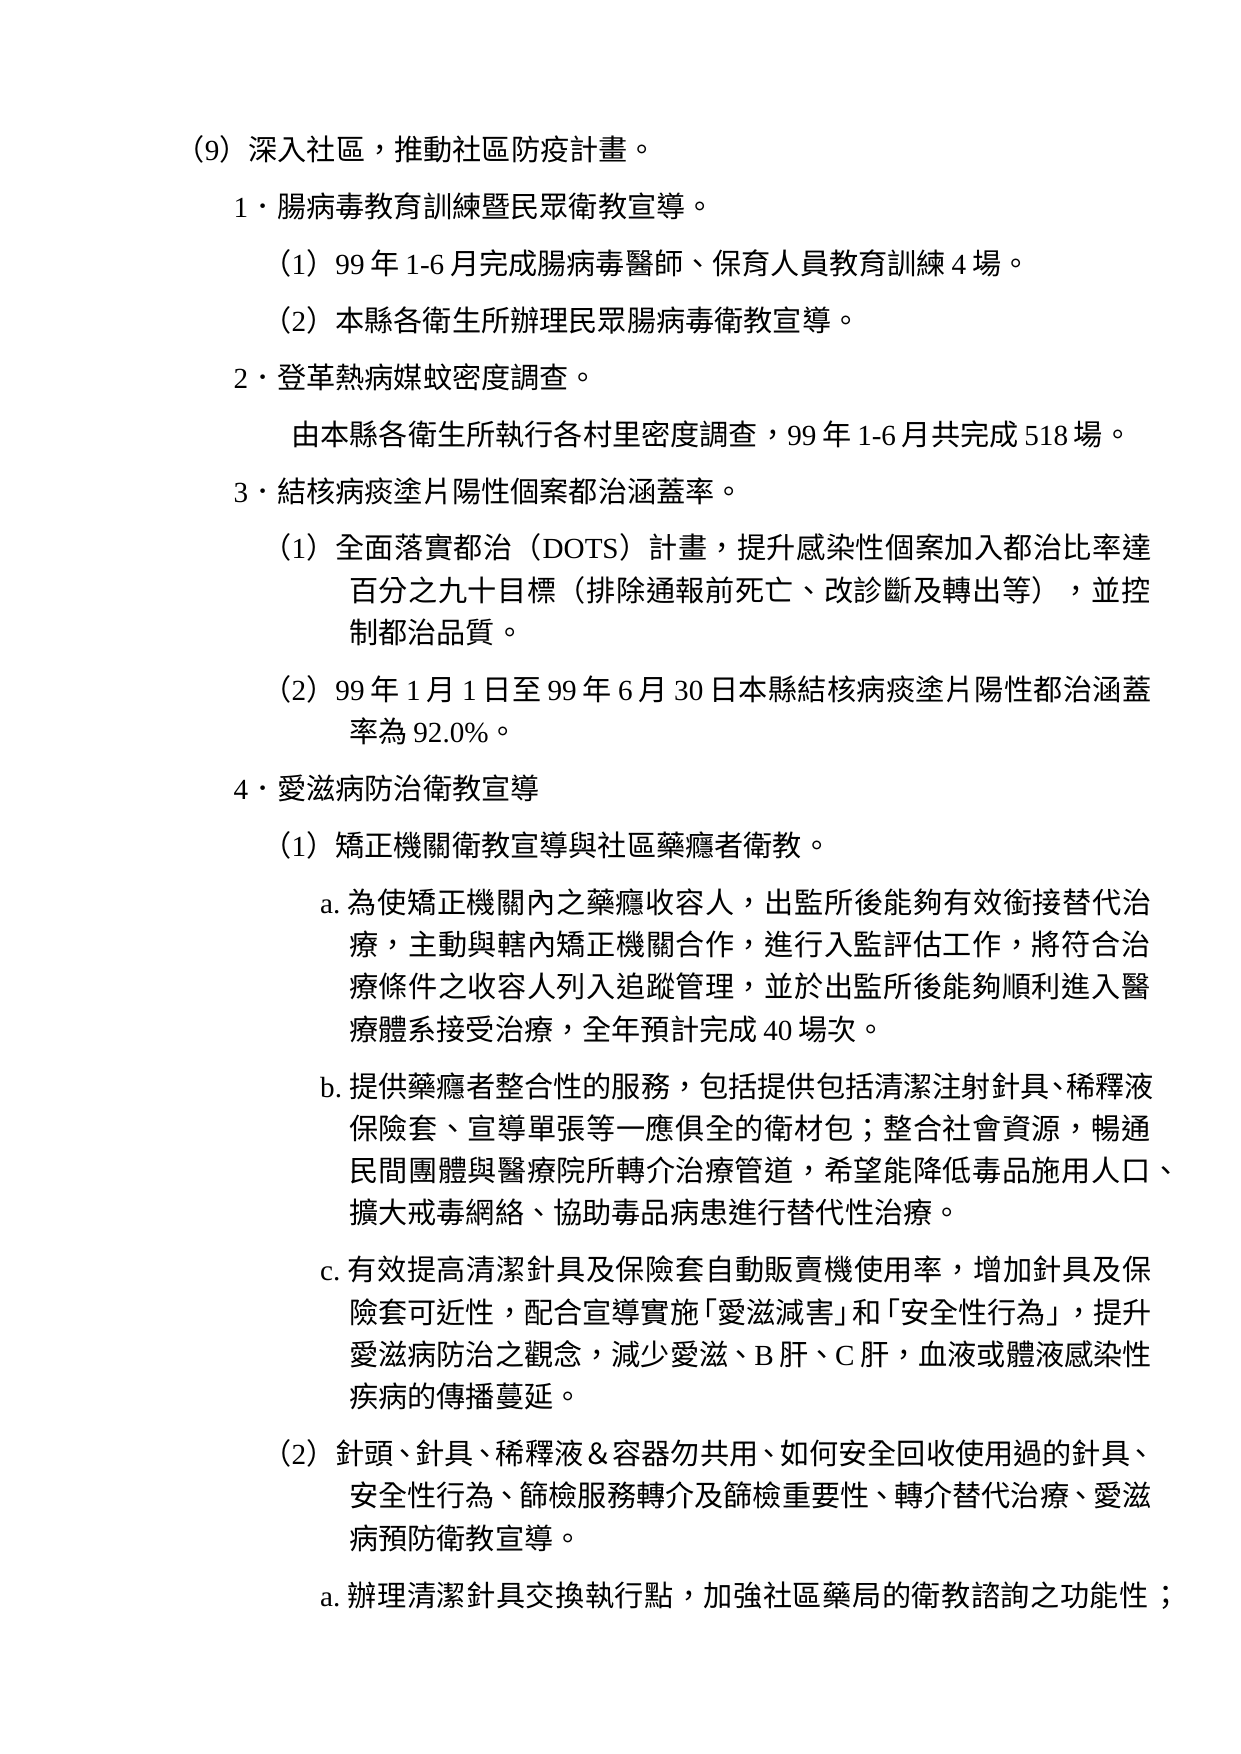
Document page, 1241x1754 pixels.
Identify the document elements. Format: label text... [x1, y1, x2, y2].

list 深入社區，推動社區防疫計畫。 [175, 127, 1152, 169]
list 為使矯正機關內之藥癮收容人，出監所後能夠有效銜接替代治療，主動與轄內矯正機關合作，進行入監評估工作，將符合治療條件之收容人列入追蹤管理，並於出監所後能夠順利進入醫療體系接受治療，全年預計完成40場次。 [320, 879, 1152, 1049]
list 提供藥癮者整合性的服務，包括提供包括清潔注射針具、稀釋液、保險套、宣導單張等一應俱全的衛材包；整合社會資源，暢通民間團體與醫療院所轉介治療管道，希望能降低毒品施用人口、擴大戒毒網絡、協助毒品病患進行替代性治療。 [320, 1063, 1152, 1232]
list 全面落實都治（DOTS）計畫，提升感染性個案加入都治比率達百分之九十目標（排除通報前死亡、改診斷及轉出等），並控制都治品質。 [262, 525, 1152, 652]
list 辦理清潔針具交換執行點，加強社區藥局的衛教諮詢之功能性；與轄內藥師生公會合作，提升藥局發放針具之品質，並鼓勵藥局販賣針具。 [320, 1572, 1152, 1614]
text 由本縣各衛生所執行各村里密度調查，99年1-6月共完成518場。 [291, 411, 1152, 454]
list 99年1月1日至99年6月30日本縣結核病痰塗片陽性都治涵蓋率為92.0%。 [262, 667, 1152, 751]
list 本縣各衛生所辦理民眾腸病毒衛教宣導。 [262, 298, 1152, 340]
list 腸病毒教育訓練暨民眾衛教宣導。 [233, 184, 1152, 226]
list 針頭、針具、稀釋液＆容器勿共用、如何安全回收使用過的針具、安全性行為、篩檢服務轉介及篩檢重要性、轉介替代治療、愛滋病預防衛教宣導。 [262, 1431, 1152, 1558]
list 矯正機關衛教宣導與社區藥癮者衛教。 [262, 823, 1152, 865]
list 99年1-6月完成腸病毒醫師、保育人員教育訓練4場。 [262, 241, 1152, 283]
list 結核病痰塗片陽性個案都治涵蓋率。 [233, 468, 1152, 511]
list 有效提高清潔針具及保險套自動販賣機使用率，增加針具及保險套可近性，配合宣導實施「愛滋減害」和「安全性行為」，提升愛滋病防治之觀念，減少愛滋、B肝、C肝，血液或體液感染性疾病的傳播蔓延。 [320, 1247, 1152, 1416]
list 愛滋病防治衛教宣導 [233, 766, 1152, 808]
list 登革熱病媒蚊密度調查。 [233, 354, 1152, 397]
